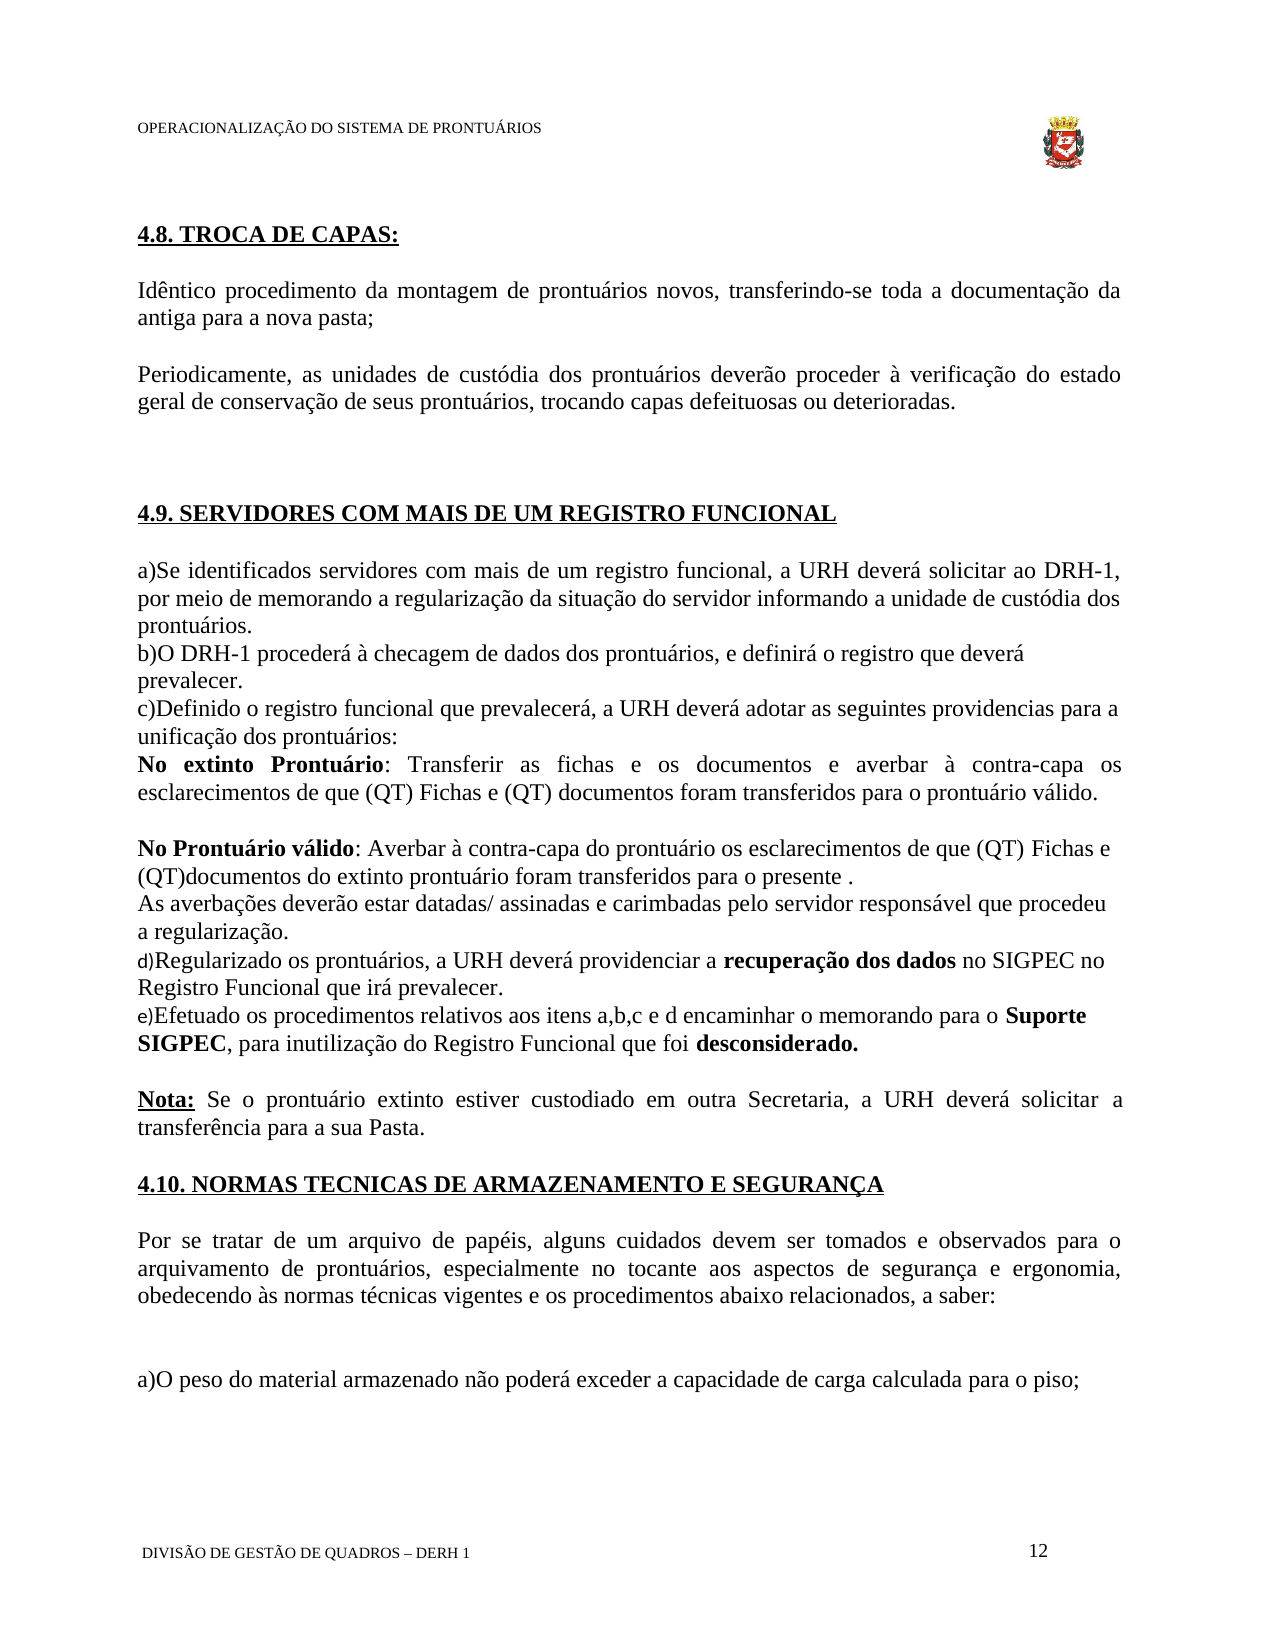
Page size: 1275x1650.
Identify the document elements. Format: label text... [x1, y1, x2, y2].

text Idêntico procedimento da montagem de prontuários novos, transferindo-se toda a documentação da antiga para a nova pasta; [137, 277, 1123, 331]
text 4.10. NORMAS TECNICAS DE ARMAZENAMENTO E SEGURANÇA [137, 1170, 1125, 1197]
text No extinto Prontuário: Transferir as fichas e os documentos e averbar à contra-capa os esclarecimentos de que (QT) Fichas e (QT) documentos foram transferidos para o prontuário válido. [137, 751, 1123, 806]
text As averbações deverão estar datadas/ assinadas e carimbadas pelo servidor responsável que procedeu a regularização. [137, 890, 1123, 944]
text OPERACIONALIZAÇÃO DO SISTEMA DE PRONTUÁRIOS [137, 119, 1043, 137]
text Periodicamente, as unidades de custódia dos prontuários deverão proceder à verificação do estado geral de conservação de seus prontuários, trocando capas defeituosas ou deterioradas. [137, 359, 1123, 415]
text 4.8. TROCA DE CAPAS: [137, 220, 1125, 248]
list Regularizado os prontuários, a URH deverá providenciar a recuperação dos dados no SIGPEC no Registro Funcional que irá prevalecer. [137, 946, 1123, 1001]
text Nota: Se o prontuário extinto estiver custodiado em outra Secretaria, a URH deverá solicitar a transferência para a sua Pasta. [137, 1086, 1123, 1141]
list Definido o registro funcional que prevalecerá, a URH deverá adotar as seguintes providencias para a unificação dos prontuários: [137, 695, 1123, 749]
table_header 12 [756, 1536, 1048, 1561]
text a)Se identificados servidores com mais de um registro funcional, a URH deverá solicitar ao DRH-1, por meio de memorando a regularização da situação do servidor informando a unidade de custódia dos prontuários. [137, 557, 1123, 639]
text No Prontuário válido: Averbar à contra-capa do prontuário os esclarecimentos de que (QT) Fichas e (QT)documentos do extinto prontuário foram transferidos para o presente . [137, 834, 1123, 889]
table_header DIVISÃO DE GESTÃO DE QUADROS – DERH 1 [142, 1536, 756, 1561]
list Efetuado os procedimentos relativos aos itens a,b,c e d encaminhar o memorando para o Suporte SIGPEC, para inutilização do Registro Funcional que foi desconsiderado. [137, 1001, 1123, 1057]
list O DRH-1 procederá à checagem de dados dos prontuários, e definirá o registro que deverá prevalecer. [137, 639, 1123, 694]
list O peso do material armazenado não poderá exceder a capacidade de carga calculada para o piso; [137, 1365, 1123, 1393]
text Por se tratar de um arquivo de papéis, alguns cuidados devem ser tomados e observados para o arquivamento de prontuários, especialmente no tocante aos aspectos de segurança e ergonomia, obedecendo às normas técnicas vigentes e os procedimentos abaixo relacionados, a saber: [137, 1226, 1123, 1309]
text 4.9. SERVIDORES COM MAIS DE UM REGISTRO FUNCIONAL [137, 499, 1125, 527]
